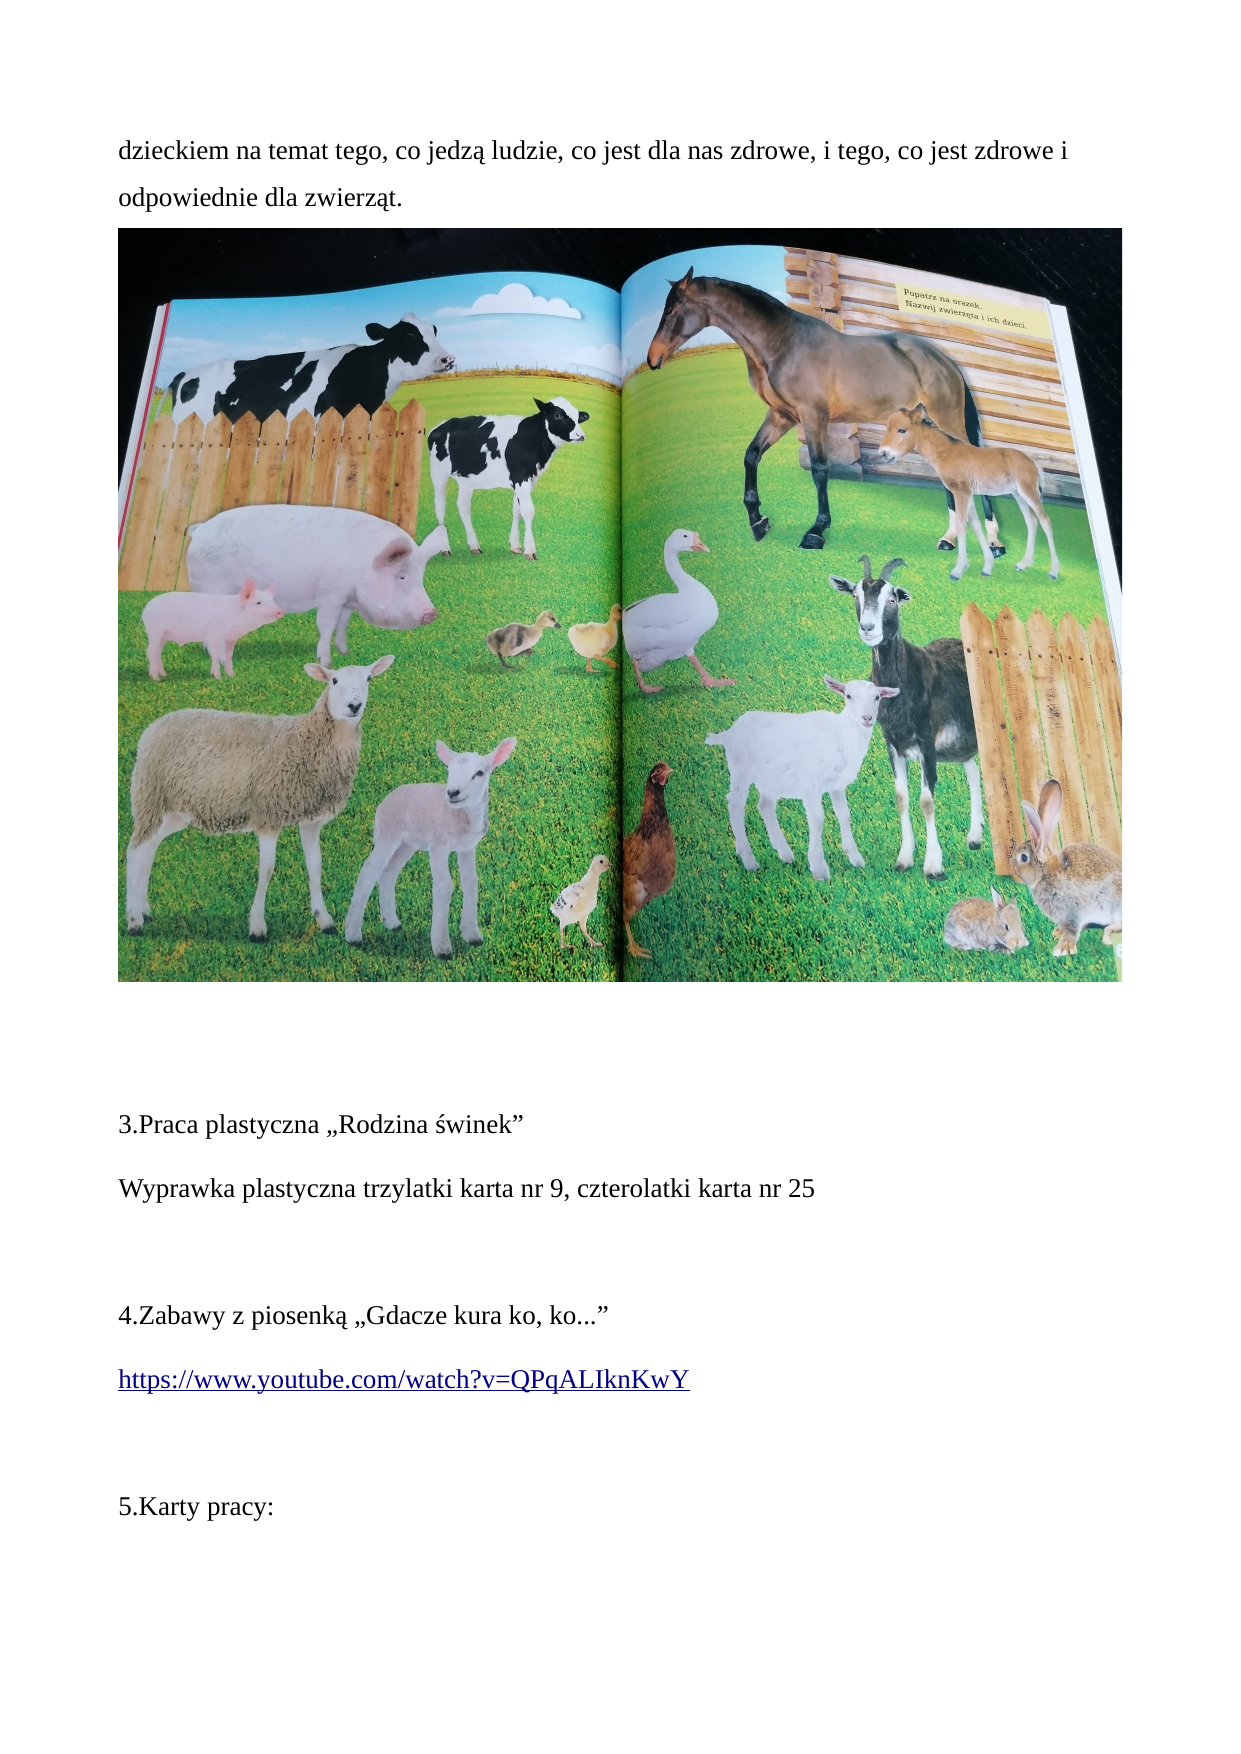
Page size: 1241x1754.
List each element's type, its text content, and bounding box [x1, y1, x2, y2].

text dzieckiem na temat tego, co jedzą ludzie, co jest dla nas zdrowe, i tego, co jest zdrowe i odpowiednie dla zwierząt. [118, 118, 1122, 212]
text 4.Zabawy z piosenką „Gdacze kura ko, ko...” [118, 1283, 1122, 1330]
picture [118, 228, 1123, 982]
text Wyprawka plastyczna trzylatki karta nr 9, czterolatki karta nr 25 [118, 1156, 1122, 1203]
text 5.Karty pracy: [118, 1474, 1122, 1521]
text https://www.youtube.com/watch?v=QPqALIknKwY [118, 1347, 1122, 1394]
text 3.Praca plastyczna „Rodzina świnek” [118, 1093, 1122, 1140]
